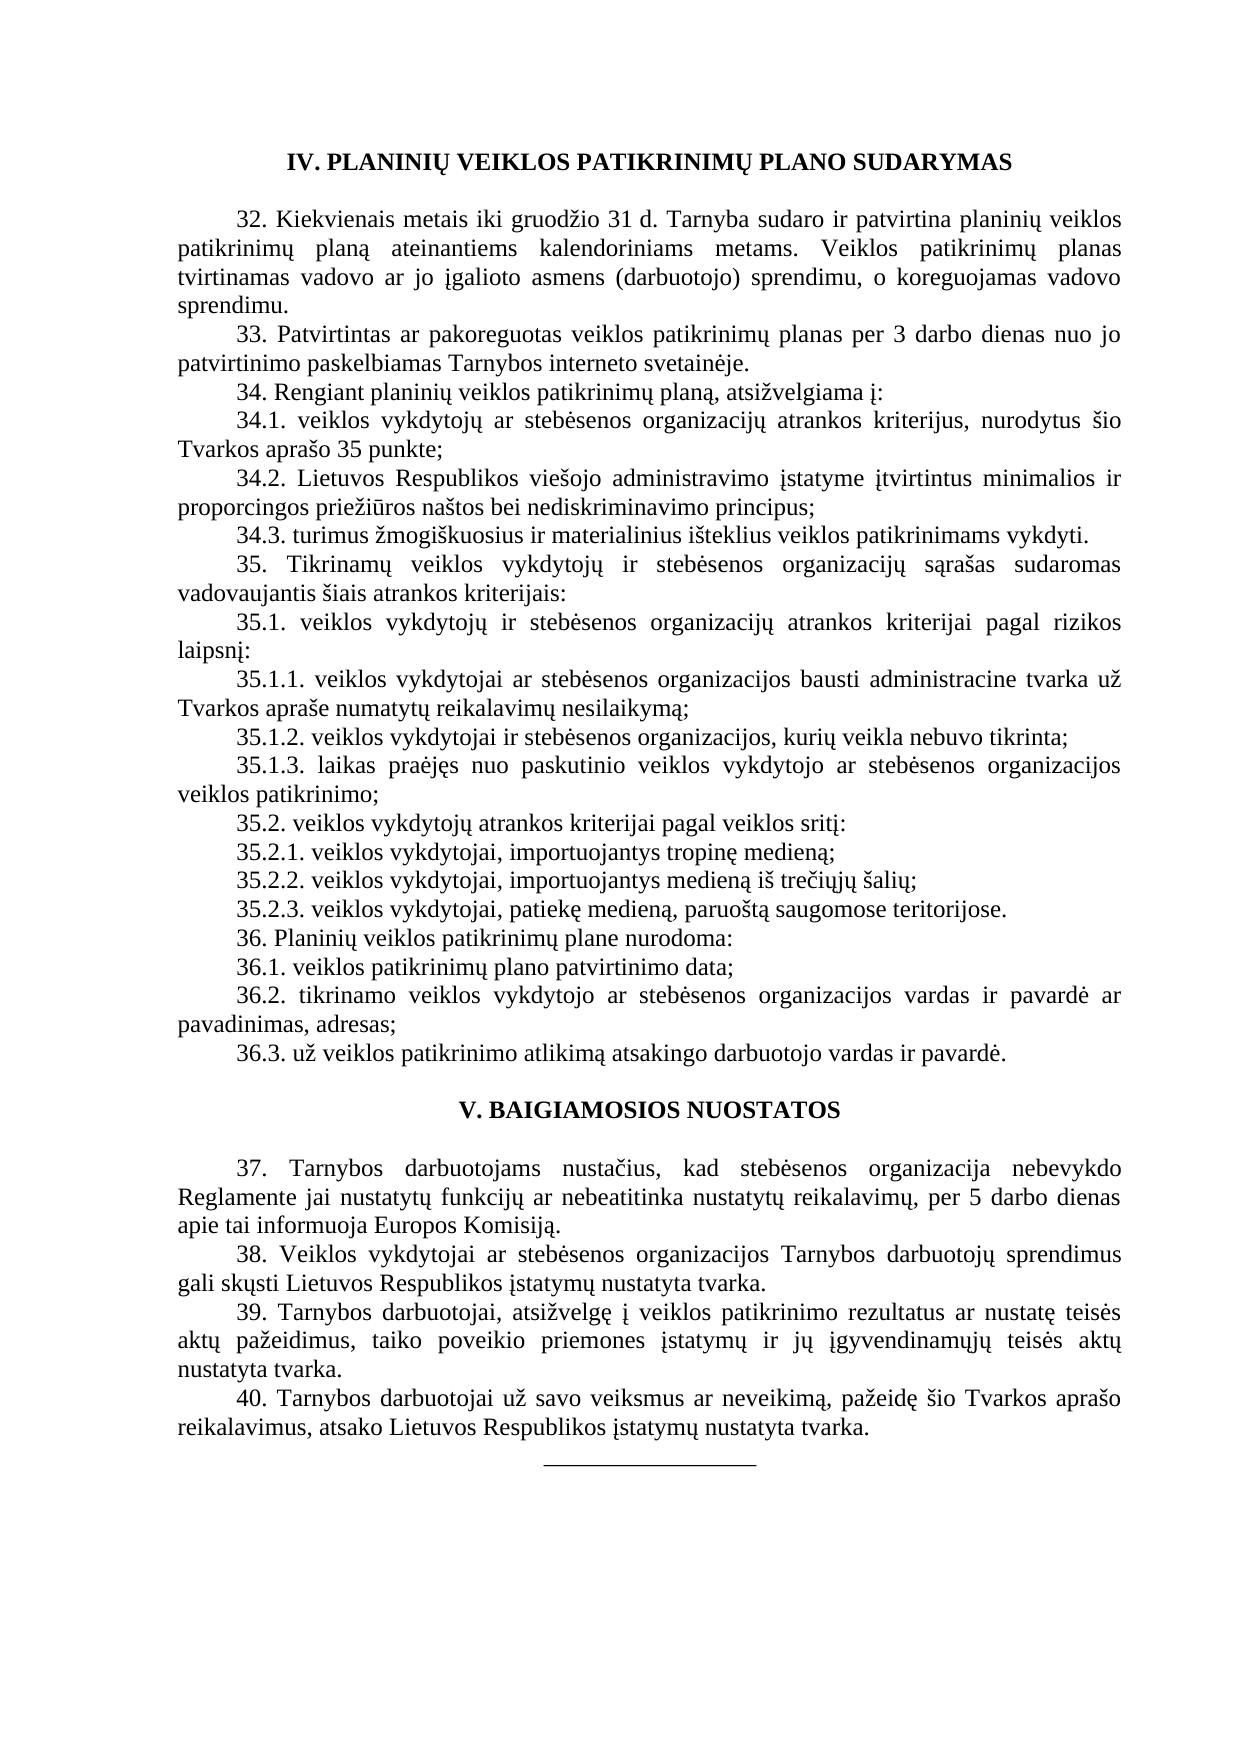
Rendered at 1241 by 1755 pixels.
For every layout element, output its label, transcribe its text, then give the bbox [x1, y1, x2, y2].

text 34. Rengiant planinių veiklos patikrinimų planą, atsižvelgiama į: [177, 377, 1122, 406]
text 35.2.3. veiklos vykdytojai, patiekę medieną, paruoštą saugomose teritorijose. [177, 894, 1122, 923]
text 35.1.2. veiklos vykdytojai ir stebėsenos organizacijos, kurių veikla nebuvo tikrinta; [177, 722, 1122, 751]
text 39. Tarnybos darbuotojai, atsižvelgę į veiklos patikrinimo rezultatus ar nustatę teisės aktų pažeidimus, taiko poveikio priemones įstatymų ir jų įgyvendinamųjų teisės aktų nustatyta tvarka. [177, 1297, 1122, 1383]
text 35.2.2. veiklos vykdytojai, importuojantys medieną iš trečiųjų šalių; [177, 866, 1122, 894]
text 32. Kiekvienais metais iki gruodžio 31 d. Tarnyba sudaro ir patvirtina planinių veiklos patikrinimų planą ateinantiems kalendoriniams metams. Veiklos patikrinimų planas tvirtinamas vadovo ar jo įgalioto asmens (darbuotojo) sprendimu, o koreguojamas vadovo sprendimu. [177, 204, 1122, 319]
text 35.2. veiklos vykdytojų atrankos kriterijai pagal veiklos sritį: [177, 808, 1122, 837]
text 35.1.1. veiklos vykdytojai ar stebėsenos organizacijos bausti administracine tvarka už Tvarkos apraše numatytų reikalavimų nesilaikymą; [177, 664, 1122, 722]
text 36.1. veiklos patikrinimų plano patvirtinimo data; [177, 952, 1122, 981]
text 35.1. veiklos vykdytojų ir stebėsenos organizacijų atrankos kriterijai pagal rizikos laipsnį: [177, 607, 1122, 664]
text 38. Veiklos vykdytojai ar stebėsenos organizacijos Tarnybos darbuotojų sprendimus gali skųsti Lietuvos Respublikos įstatymų nustatyta tvarka. [177, 1239, 1122, 1297]
text 33. Patvirtintas ar pakoreguotas veiklos patikrinimų planas per 3 darbo dienas nuo jo patvirtinimo paskelbiamas Tarnybos interneto svetainėje. [177, 319, 1122, 377]
text 36.3. už veiklos patikrinimo atlikimą atsakingo darbuotojo vardas ir pavardė. [177, 1038, 1122, 1067]
text 35.2.1. veiklos vykdytojai, importuojantys tropinę medieną; [177, 837, 1122, 866]
text 37. Tarnybos darbuotojams nustačius, kad stebėsenos organizacija nebevykdo Reglamente jai nustatytų funkcijų ar nebeatitinka nustatytų reikalavimų, per 5 darbo dienas apie tai informuoja Europos Komisiją. [177, 1153, 1122, 1239]
text IV. PLANINIŲ VEIKLOS PATIKRINIMŲ PLANO SUDARYMAS [177, 147, 1122, 176]
text 40. Tarnybos darbuotojai už savo veiksmus ar neveikimą, pažeidę šio Tvarkos aprašo reikalavimus, atsako Lietuvos Respublikos įstatymų nustatyta tvarka. [177, 1383, 1122, 1441]
text 36.2. tikrinamo veiklos vykdytojo ar stebėsenos organizacijos vardas ir pavardė ar pavadinimas, adresas; [177, 981, 1122, 1038]
text 34.3. turimus žmogiškuosius ir materialinius išteklius veiklos patikrinimams vykdyti. [177, 521, 1122, 549]
text 35.1.3. laikas praėjęs nuo paskutinio veiklos vykdytojo ar stebėsenos organizacijos veiklos patikrinimo; [177, 751, 1122, 808]
text 34.1. veiklos vykdytojų ar stebėsenos organizacijų atrankos kriterijus, nurodytus šio Tvarkos aprašo 35 punkte; [177, 406, 1122, 463]
text 36. Planinių veiklos patikrinimų plane nurodoma: [177, 923, 1122, 952]
text _________________ [177, 1441, 1122, 1469]
text V. BAIGIAMOSIOS NUOSTATOS [177, 1096, 1122, 1124]
text 34.2. Lietuvos Respublikos viešojo administravimo įstatyme įtvirtintus minimalios ir proporcingos priežiūros naštos bei nediskriminavimo principus; [177, 463, 1122, 521]
text 35. Tikrinamų veiklos vykdytojų ir stebėsenos organizacijų sąrašas sudaromas vadovaujantis šiais atrankos kriterijais: [177, 549, 1122, 607]
